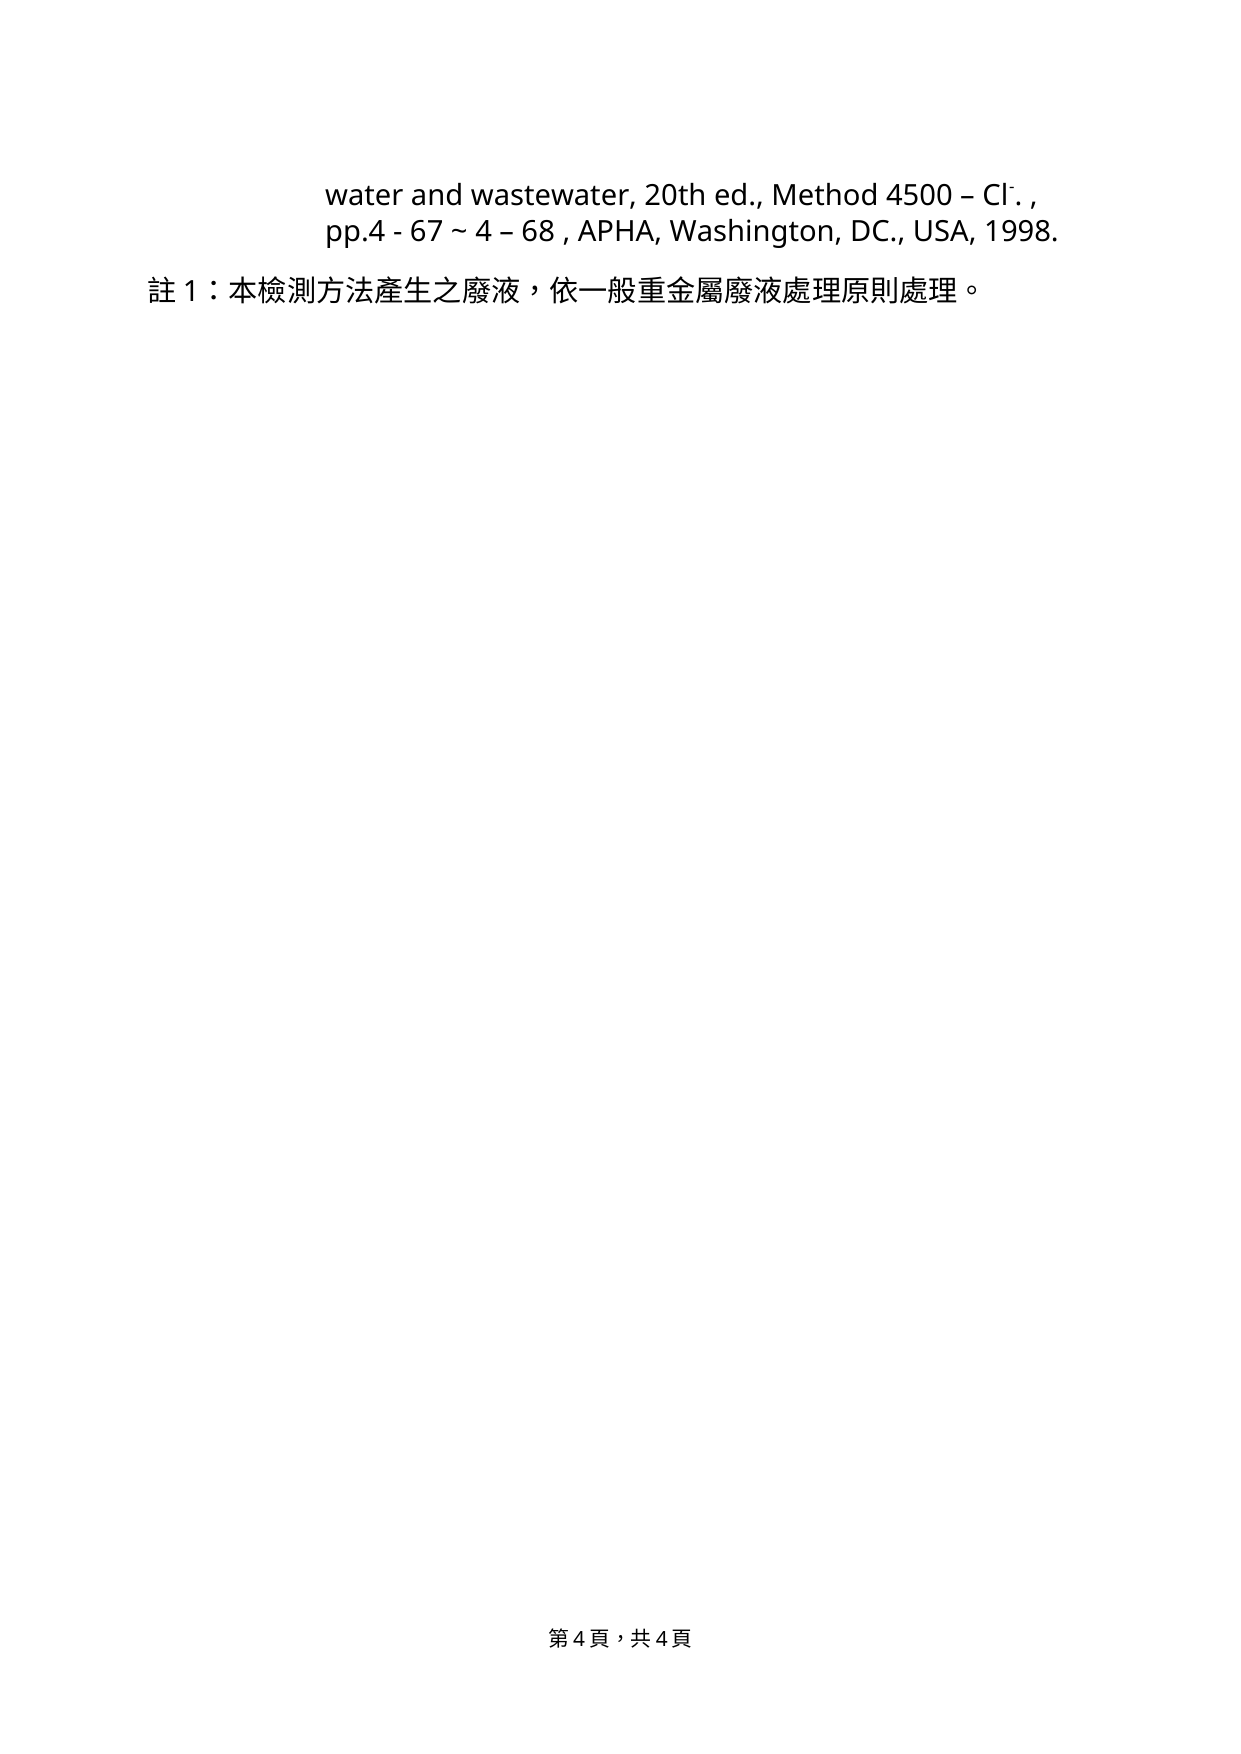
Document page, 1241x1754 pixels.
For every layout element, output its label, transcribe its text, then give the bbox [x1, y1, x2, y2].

text 註1：本檢測方法產生之廢液，依一般重金屬廢液處理原則處理。 [148, 273, 1092, 308]
list water and wastewater, 20th ed., Method 4500 – Cl-. , pp.4 - 67 ~ 4 – 68 , APHA, Washington, DC., USA, 1998. [250, 177, 1092, 248]
